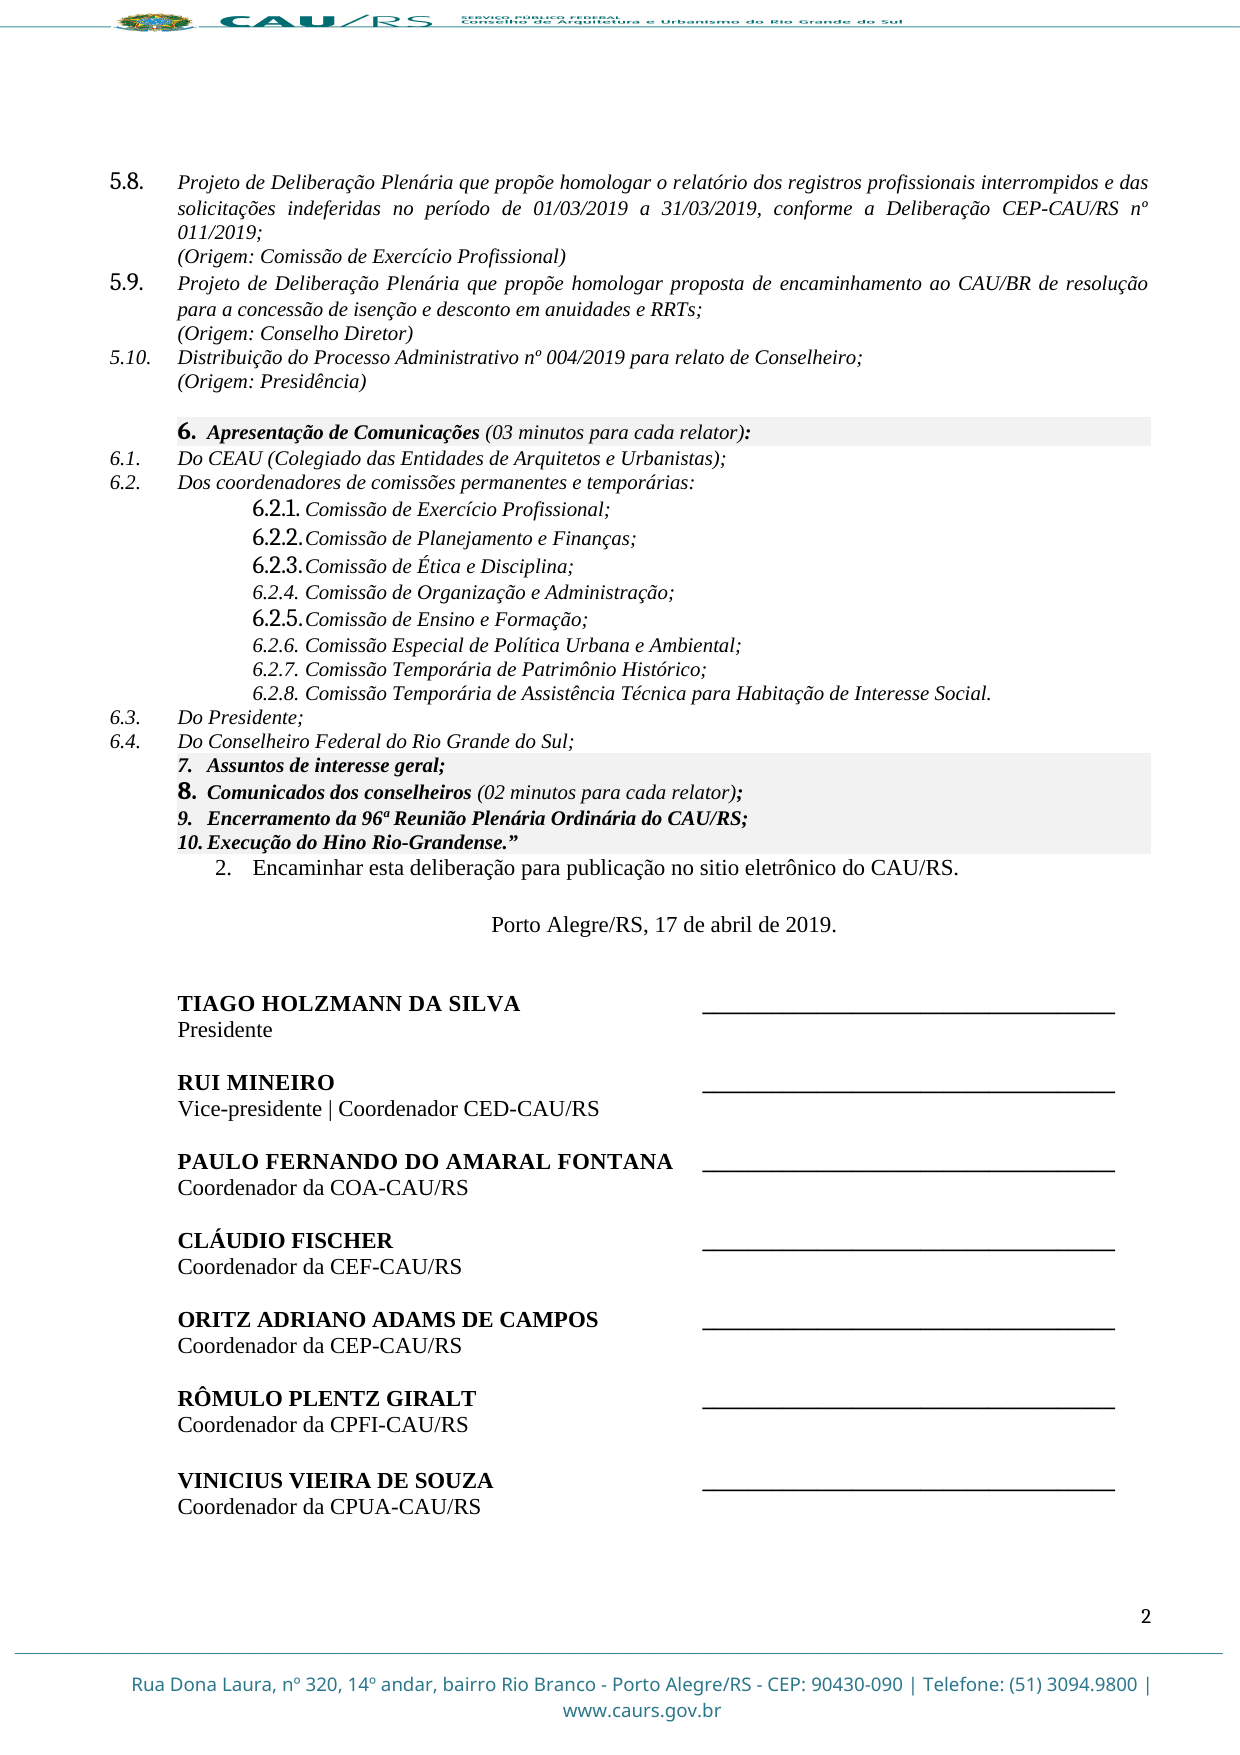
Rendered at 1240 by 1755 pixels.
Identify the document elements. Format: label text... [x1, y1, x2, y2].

table_header Coordenador da CPUA-CAU/RS [177, 1493, 663, 1522]
text ORITZ ADRIANO ADAMS DE CAMPOS ____________________________________ [177, 1306, 1151, 1332]
text Vice-presidente | Coordenador CED-CAU/RS [177, 1095, 1151, 1122]
table_header [663, 1493, 1151, 1522]
text CLÁUDIO FISCHER ____________________________________ [177, 1227, 1151, 1253]
text PAULO FERNANDO DO AMARAL FONTANA ____________________________________ [177, 1148, 1151, 1174]
table_header Coordenador da CPFI-CAU/RS [177, 1411, 663, 1440]
list Do Presidente; [109, 705, 1151, 729]
list Projeto de Deliberação Plenária que propõe homologar o relatório dos registros profissionais interrompidos e das solicitações indeferidas no período de 01/03/2019 a 31/03/2019, conforme a Deliberação CEP-CAU/RS nº 011/2019; [109, 167, 1151, 244]
text Porto Alegre/RS, 17 de abril de 2019. [177, 911, 1151, 937]
text Coordenador da COA-CAU/RS [177, 1174, 1151, 1201]
list Distribuição do Processo Administrativo nº 004/2019 para relato de Conselheiro; [109, 345, 1151, 369]
list Comissão de Ensino e Formação; [252, 604, 1151, 633]
list Assuntos de interesse geral; [177, 753, 1151, 777]
table_header [663, 1411, 1151, 1440]
text (Origem: Comissão de Exercício Profissional) [177, 244, 1151, 268]
text RUI MINEIRO ____________________________________ [177, 1069, 1151, 1095]
text TIAGO HOLZMANN DA SILVA ____________________________________ [177, 990, 1151, 1016]
list Do Conselheiro Federal do Rio Grande do Sul; [109, 729, 1151, 753]
text Presidente [177, 1016, 1151, 1042]
list Comunicados dos conselheiros (02 minutos para cada relator); [177, 777, 1151, 806]
list Apresentação de Comunicações (03 minutos para cada relator): [177, 417, 1151, 446]
list Comissão Temporária de Assistência Técnica para Habitação de Interesse Social. [252, 681, 1151, 705]
list Comissão Especial de Política Urbana e Ambiental; [252, 633, 1151, 657]
list Execução do Hino Rio-Grandense.” [177, 830, 1151, 854]
text Coordenador da CEF-CAU/RS [177, 1253, 1151, 1280]
list Projeto de Deliberação Plenária que propõe homologar proposta de encaminhamento ao CAU/BR de resolução para a concessão de isenção e desconto em anuidades e RRTs; [109, 268, 1151, 321]
list Dos coordenadores de comissões permanentes e temporárias: [109, 470, 1151, 494]
list Comissão de Organização e Administração; [252, 580, 1151, 604]
text VINICIUS VIEIRA DE SOUZA ____________________________________ [177, 1467, 1151, 1493]
text (Origem: Presidência) [177, 369, 1151, 393]
text RÔMULO PLENTZ GIRALT ____________________________________ [177, 1385, 1151, 1411]
text Coordenador da CEP-CAU/RS [177, 1332, 1151, 1359]
list Do CEAU (Colegiado das Entidades de Arquitetos e Urbanistas); [109, 446, 1151, 470]
list Comissão de Exercício Profissional; [252, 494, 1151, 523]
text (Origem: Conselho Diretor) [177, 321, 1151, 345]
list Encerramento da 96ª Reunião Plenária Ordinária do CAU/RS; [177, 806, 1151, 830]
list Encaminhar esta deliberação para publicação no sitio eletrônico do CAU/RS. [215, 854, 1151, 881]
list Comissão Temporária de Patrimônio Histórico; [252, 657, 1151, 681]
list Comissão de Planejamento e Finanças; [252, 523, 1151, 551]
list Comissão de Ética e Disciplina; [252, 551, 1151, 580]
